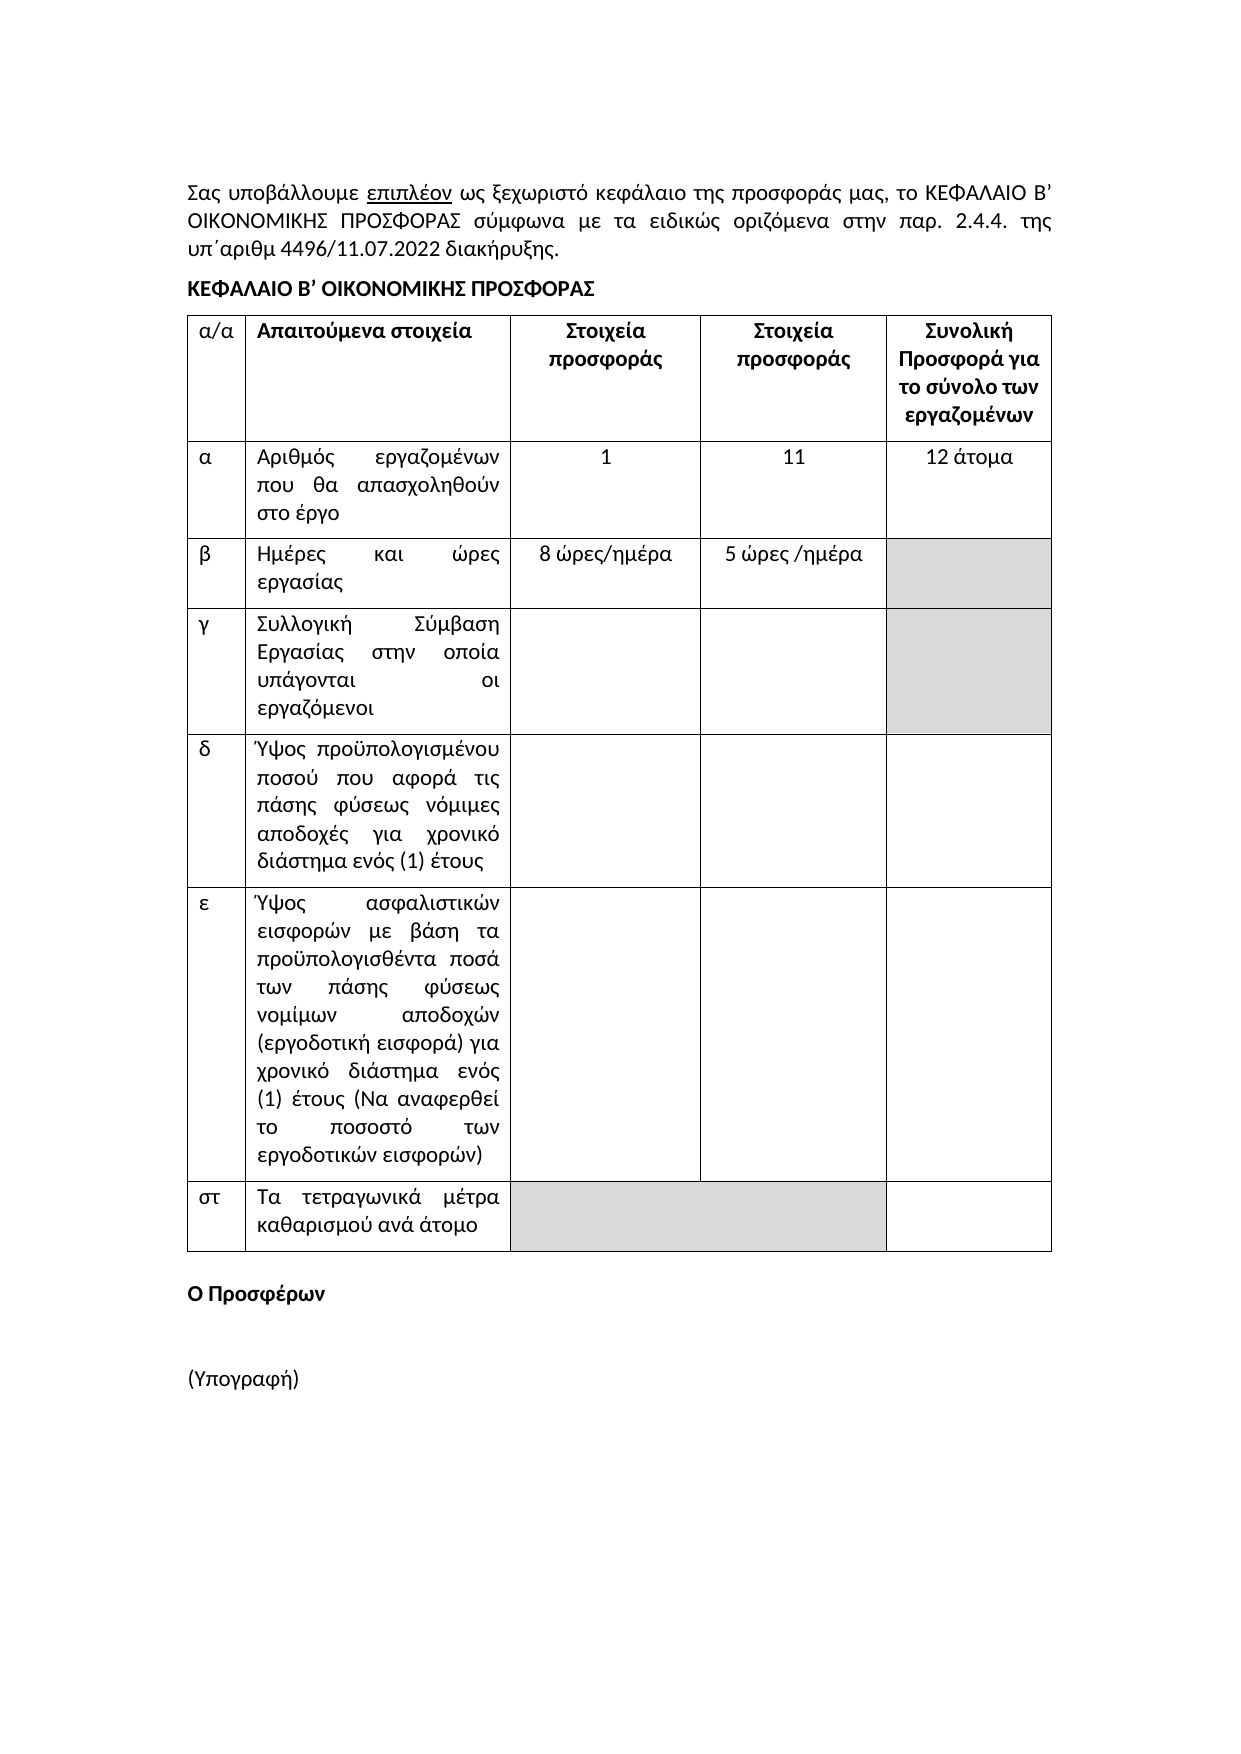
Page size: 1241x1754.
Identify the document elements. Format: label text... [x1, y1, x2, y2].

table_cell [887, 888, 1051, 1181]
table_cell Συλλογική Σύμβαση Εργασίας στην οποία υπάγονται οι εργαζόμενοι [246, 609, 510, 733]
table_cell [701, 1182, 886, 1251]
table_cell β [188, 539, 245, 608]
table_header α/α [188, 316, 245, 441]
table_cell [511, 735, 700, 887]
table_cell 1 [511, 442, 700, 538]
table_cell [511, 888, 700, 1181]
table_cell Αριθμός εργαζομένων που θα απασχοληθούν στο έργο [246, 442, 510, 538]
table_cell δ [188, 735, 245, 887]
table_header Στοιχεία προσφοράς [511, 316, 700, 441]
table_cell Τα τετραγωνικά μέτρα καθαρισμού ανά άτομο [246, 1182, 510, 1251]
table_cell στ [188, 1182, 245, 1251]
table_cell α [188, 442, 245, 538]
text Ο Προσφέρων [187, 1279, 1053, 1308]
text (Υπογραφή) [187, 1364, 1053, 1392]
table_cell 8 ώρες/ημέρα [511, 539, 700, 608]
table_cell [887, 1182, 1051, 1251]
text Σας υποβάλλουμε επιπλέον ως ξεχωριστό κεφάλαιο της προσφοράς μας, το ΚΕΦΑΛΑΙΟ Β’ ΟΙΚΟΝΟΜΙΚΗΣ ΠΡΟΣΦΟΡΑΣ σύμφωνα με τα ειδικώς οριζόμενα στην παρ. 2.4.4. της υπ΄αριθμ 4496/11.07.2022 διακήρυξης. [187, 178, 1053, 262]
table_cell ε [188, 888, 245, 1181]
table_cell [887, 609, 1051, 733]
table_header Απαιτούμενα στοιχεία [246, 316, 510, 441]
table_cell γ [188, 609, 245, 733]
table_cell [511, 1182, 701, 1251]
table_cell [887, 539, 1051, 608]
table_cell [511, 609, 700, 733]
table_cell [887, 735, 1051, 887]
table_cell Ύψος προϋπολογισμένου ποσού που αφορά τις πάσης φύσεως νόμιμες αποδοχές για χρονικό διάστημα ενός (1) έτους [246, 735, 510, 887]
table_cell [701, 735, 886, 887]
table_cell Ημέρες και ώρες εργασίας [246, 539, 510, 608]
text ΚΕΦΑΛΑΙΟ Β’ ΟΙΚΟΝΟΜΙΚΗΣ ΠΡΟΣΦΟΡΑΣ [187, 274, 1053, 303]
table_header Συνολική Προσφορά για το σύνολο των εργαζομένων [887, 316, 1051, 441]
table_cell [701, 609, 886, 733]
table_cell 5 ώρες /ημέρα [701, 539, 886, 608]
table_cell 11 [701, 442, 886, 538]
table_cell Ύψος ασφαλιστικών εισφορών με βάση τα προϋπολογισθέντα ποσά των πάσης φύσεως νομίμων αποδοχών (εργοδοτική εισφορά) για χρονικό διάστημα ενός (1) έτους (Να αναφερθεί το ποσοστό των εργοδοτικών εισφορών) [246, 888, 510, 1181]
table_header Στοιχεία προσφοράς [701, 316, 886, 441]
table_cell 12 άτομα [887, 442, 1051, 538]
table_cell [701, 888, 886, 1181]
